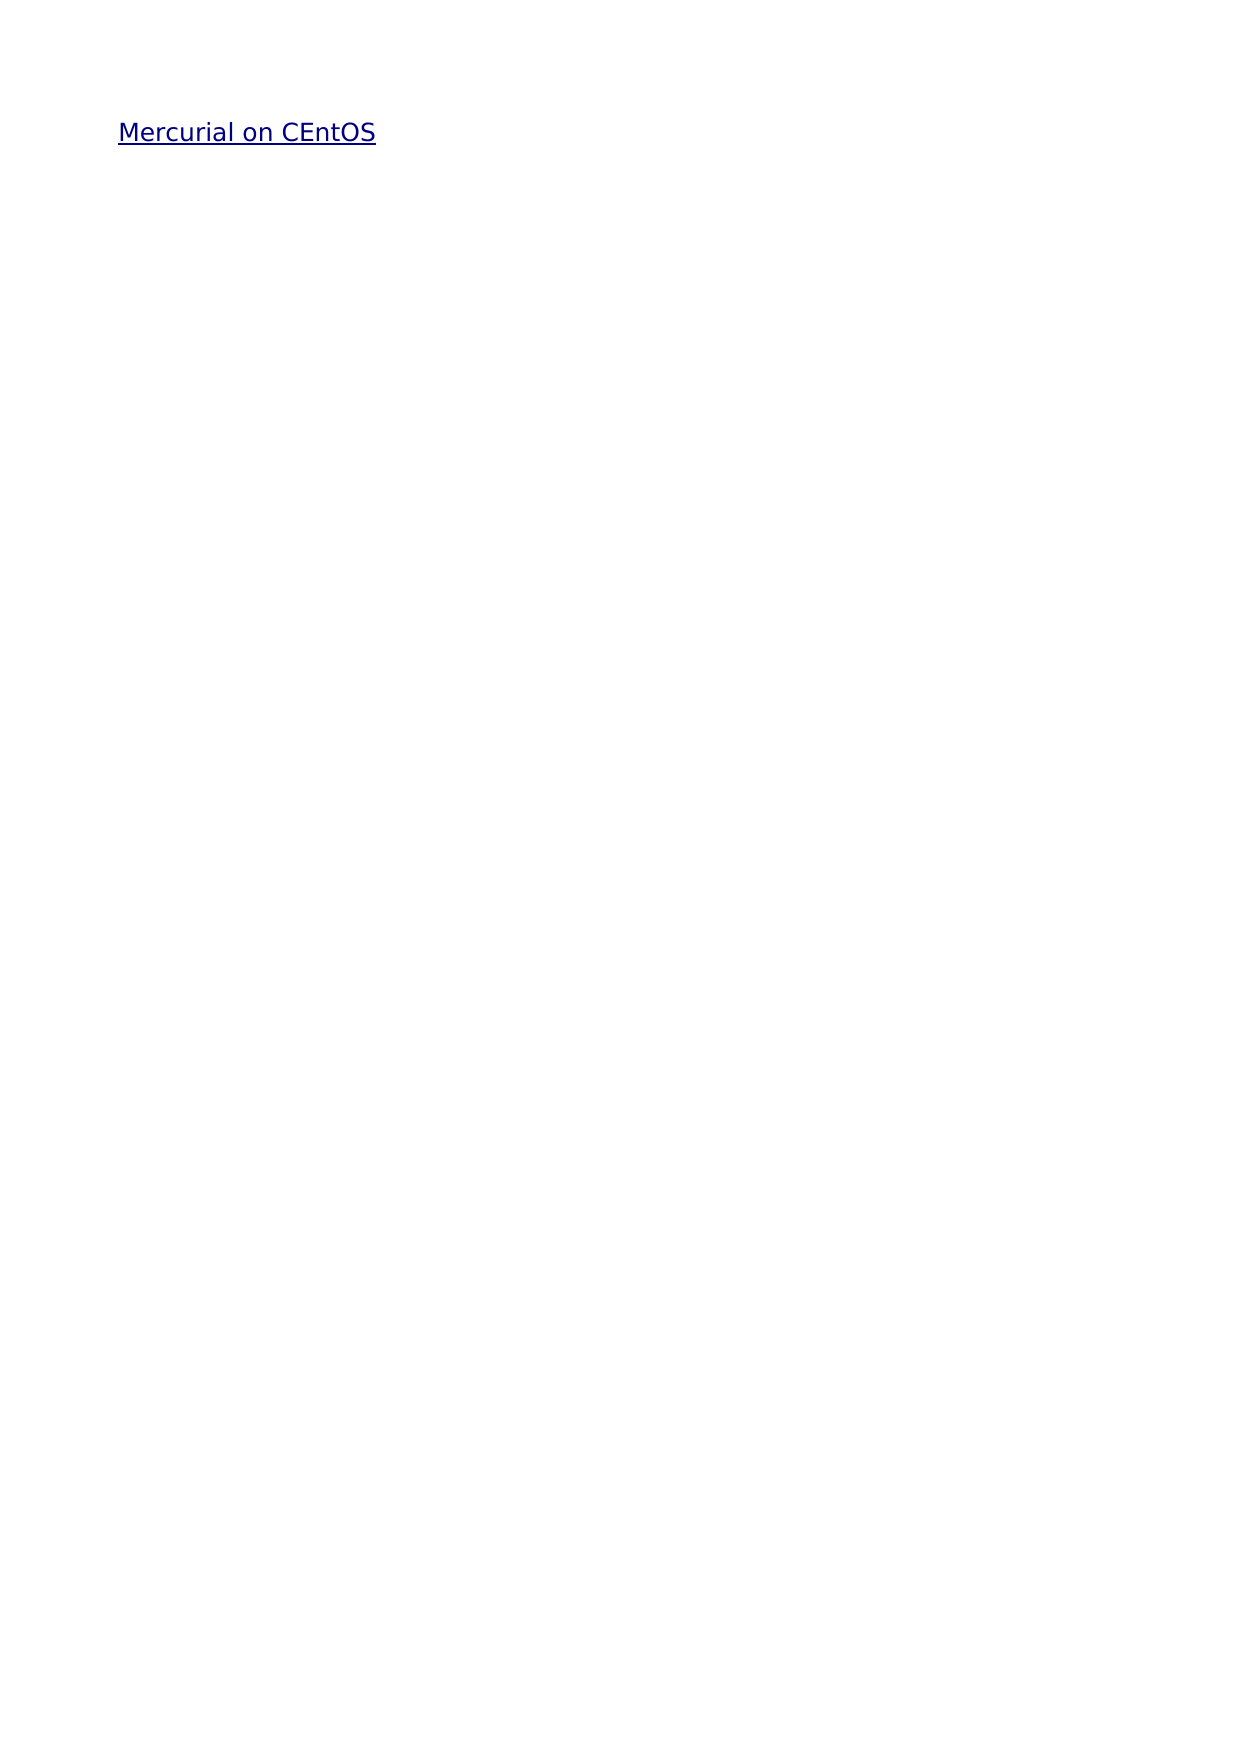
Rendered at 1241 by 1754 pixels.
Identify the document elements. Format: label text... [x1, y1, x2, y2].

text Mercurial on CEntOS [118, 118, 1122, 147]
